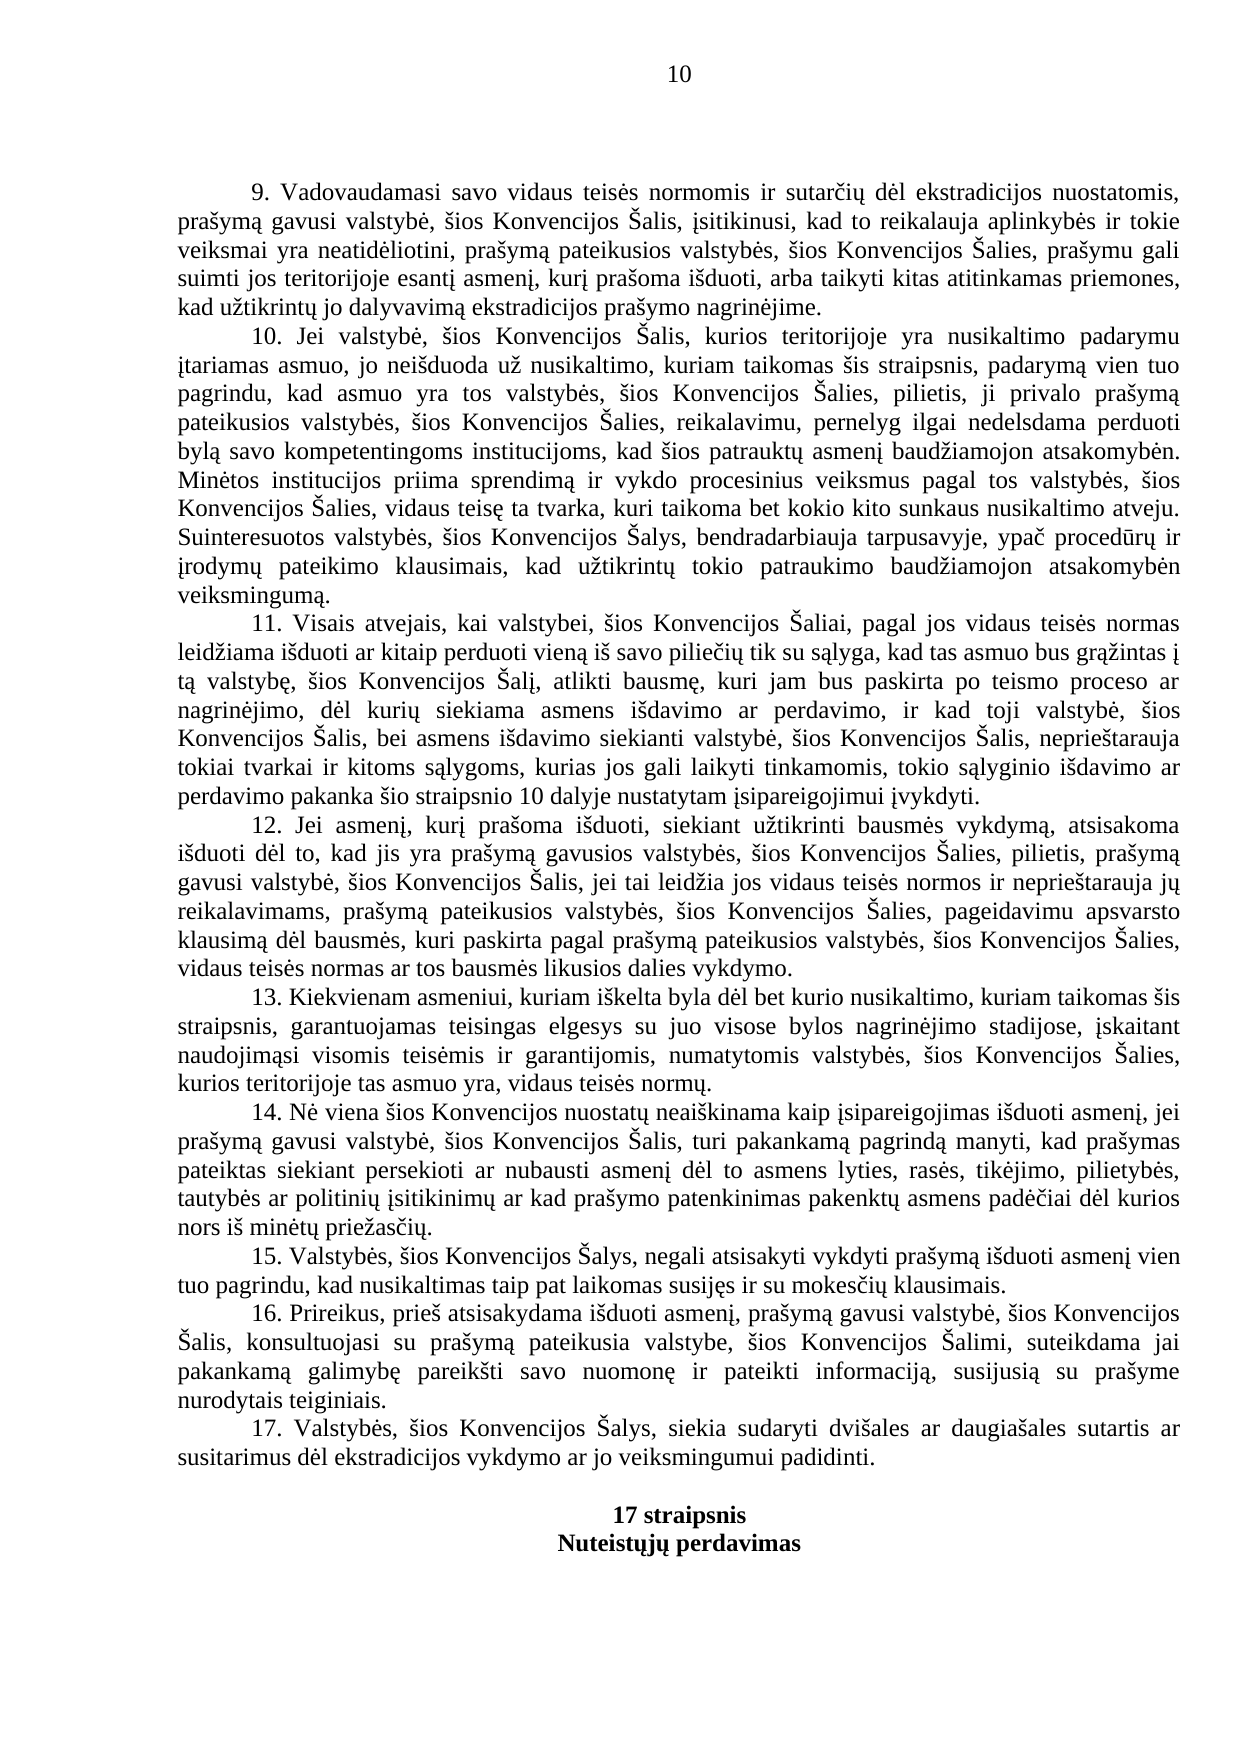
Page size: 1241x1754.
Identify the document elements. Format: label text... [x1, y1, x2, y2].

text 9. Vadovaudamasi savo vidaus teisės normomis ir sutarčių dėl ekstradicijos nuostatomis, prašymą gavusi valstybė, šios Konvencijos Šalis, įsitikinusi, kad to reikalauja aplinkybės ir tokie veiksmai yra neatidėliotini, prašymą pateikusios valstybės, šios Konvencijos Šalies, prašymu gali suimti jos teritorijoje esantį asmenį, kurį prašoma išduoti, arba taikyti kitas atitinkamas priemones, kad užtikrintų jo dalyvavimą ekstradicijos prašymo nagrinėjime. [177, 177, 1181, 321]
text 12. Jei asmenį, kurį prašoma išduoti, siekiant užtikrinti bausmės vykdymą, atsisakoma išduoti dėl to, kad jis yra prašymą gavusios valstybės, šios Konvencijos Šalies, pilietis, prašymą gavusi valstybė, šios Konvencijos Šalis, jei tai leidžia jos vidaus teisės normos ir neprieštarauja jų reikalavimams, prašymą pateikusios valstybės, šios Konvencijos Šalies, pageidavimu apsvarsto klausimą dėl bausmės, kuri paskirta pagal prašymą pateikusios valstybės, šios Konvencijos Šalies, vidaus teisės normas ar tos bausmės likusios dalies vykdymo. [177, 810, 1181, 982]
text 10. Jei valstybė, šios Konvencijos Šalis, kurios teritorijoje yra nusikaltimo padarymu įtariamas asmuo, jo neišduoda už nusikaltimo, kuriam taikomas šis straipsnis, padarymą vien tuo pagrindu, kad asmuo yra tos valstybės, šios Konvencijos Šalies, pilietis, ji privalo prašymą pateikusios valstybės, šios Konvencijos Šalies, reikalavimu, pernelyg ilgai nedelsdama perduoti bylą savo kompetentingoms institucijoms, kad šios patrauktų asmenį baudžiamojon atsakomybėn. Minėtos institucijos priima sprendimą ir vykdo procesinius veiksmus pagal tos valstybės, šios Konvencijos Šalies, vidaus teisę ta tvarka, kuri taikoma bet kokio kito sunkaus nusikaltimo atveju. Suinteresuotos valstybės, šios Konvencijos Šalys, bendradarbiauja tarpusavyje, ypač procedūrų ir įrodymų pateikimo klausimais, kad užtikrintų tokio patraukimo baudžiamojon atsakomybėn veiksmingumą. [177, 321, 1181, 608]
text 17. Valstybės, šios Konvencijos Šalys, siekia sudaryti dvišales ar daugiašales sutartis ar susitarimus dėl ekstradicijos vykdymo ar jo veiksmingumui padidinti. [177, 1413, 1181, 1471]
text 13. Kiekvienam asmeniui, kuriam iškelta byla dėl bet kurio nusikaltimo, kuriam taikomas šis straipsnis, garantuojamas teisingas elgesys su juo visose bylos nagrinėjimo stadijose, įskaitant naudojimąsi visomis teisėmis ir garantijomis, numatytomis valstybės, šios Konvencijos Šalies, kurios teritorijoje tas asmuo yra, vidaus teisės normų. [177, 982, 1181, 1097]
text 11. Visais atvejais, kai valstybei, šios Konvencijos Šaliai, pagal jos vidaus teisės normas leidžiama išduoti ar kitaip perduoti vieną iš savo piliečių tik su sąlyga, kad tas asmuo bus grąžintas į tą valstybę, šios Konvencijos Šalį, atlikti bausmę, kuri jam bus paskirta po teismo proceso ar nagrinėjimo, dėl kurių siekiama asmens išdavimo ar perdavimo, ir kad toji valstybė, šios Konvencijos Šalis, bei asmens išdavimo siekianti valstybė, šios Konvencijos Šalis, neprieštarauja tokiai tvarkai ir kitoms sąlygoms, kurias jos gali laikyti tinkamomis, tokio sąlyginio išdavimo ar perdavimo pakanka šio straipsnio 10 dalyje nustatytam įsipareigojimui įvykdyti. [177, 608, 1181, 810]
text 14. Nė viena šios Konvencijos nuostatų neaiškinama kaip įsipareigojimas išduoti asmenį, jei prašymą gavusi valstybė, šios Konvencijos Šalis, turi pakankamą pagrindą manyti, kad prašymas pateiktas siekiant persekioti ar nubausti asmenį dėl to asmens lyties, rasės, tikėjimo, pilietybės, tautybės ar politinių įsitikinimų ar kad prašymo patenkinimas pakenktų asmens padėčiai dėl kurios nors iš minėtų priežasčių. [177, 1097, 1181, 1241]
text 16. Prireikus, prieš atsisakydama išduoti asmenį, prašymą gavusi valstybė, šios Konvencijos Šalis, konsultuojasi su prašymą pateikusia valstybe, šios Konvencijos Šalimi, suteikdama jai pakankamą galimybę pareikšti savo nuomonę ir pateikti informaciją, susijusią su prašyme nurodytais teiginiais. [177, 1298, 1181, 1413]
text Nuteistųjų perdavimas [177, 1528, 1181, 1557]
text 15. Valstybės, šios Konvencijos Šalys, negali atsisakyti vykdyti prašymą išduoti asmenį vien tuo pagrindu, kad nusikaltimas taip pat laikomas susijęs ir su mokesčių klausimais. [177, 1241, 1181, 1298]
text 17 straipsnis [177, 1500, 1181, 1528]
